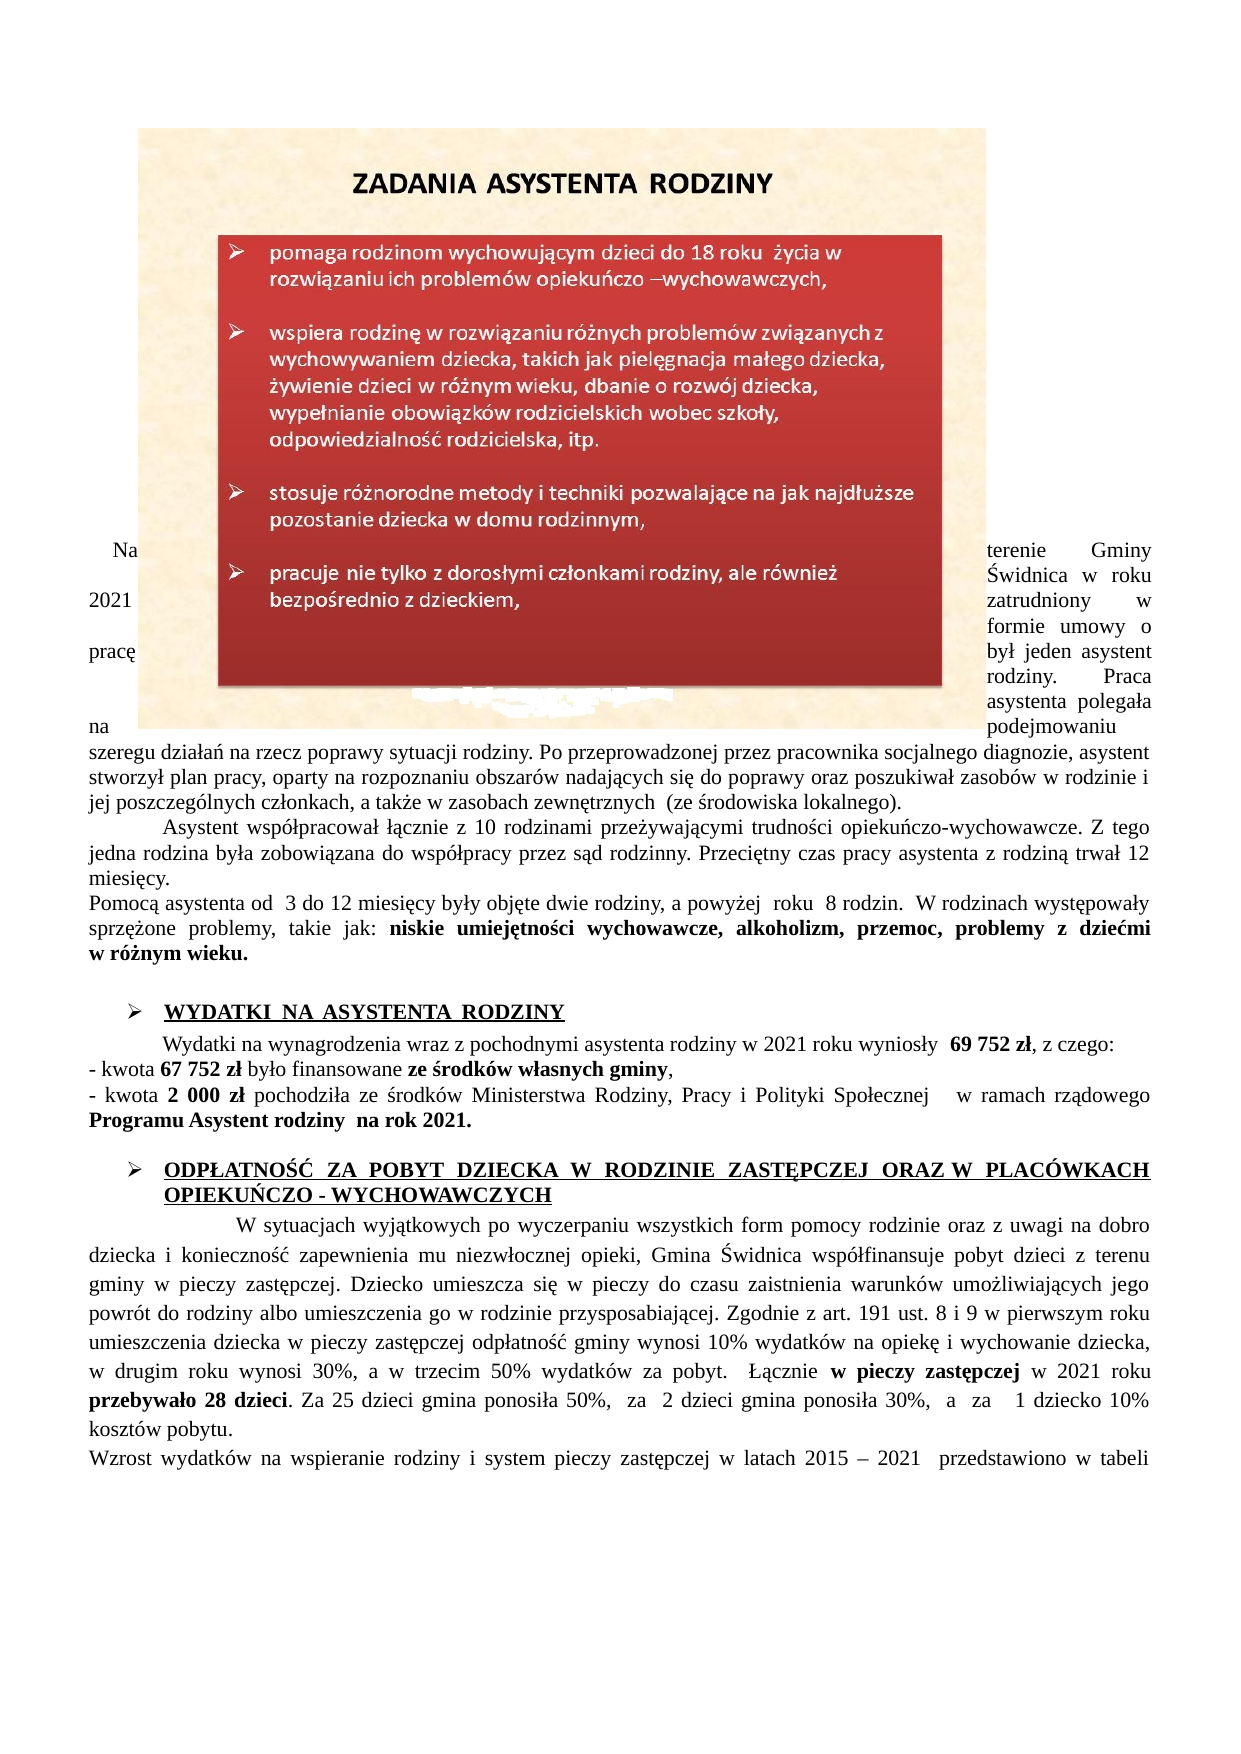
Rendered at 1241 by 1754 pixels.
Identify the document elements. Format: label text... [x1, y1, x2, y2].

list ODPŁATNOŚĆ ZA POBYT DZIECKA W RODZINIE ZASTĘPCZEJ ORAZ W PLACÓWKACH OPIEKUŃCZO - WYCHOWAWCZYCH [126, 1157, 1152, 1208]
text Wzrost wydatków na wspieranie rodziny i system pieczy zastępczej w latach 2015 – 2021 przedstawiono w tabeli [88, 1445, 1152, 1470]
text Pomocą asystenta od 3 do 12 miesięcy były objęte dwie rodziny, a powyżej roku 8 rodzin. W rodzinach występowały sprzężone problemy, takie jak: niskie umiejętności wychowawcze, alkoholizm, przemoc, problemy z dziećmi w różnym wieku. [88, 890, 1152, 966]
text W sytuacjach wyjątkowych po wyczerpaniu wszystkich form pomocy rodzinie oraz z uwagi na dobro dziecka i konieczność zapewnienia mu niezwłocznej opieki, Gmina Świdnica współfinansuje pobyt dzieci z terenu gminy w pieczy zastępczej. Dziecko umieszcza się w pieczy do czasu zaistnienia warunków umożliwiających jego powrót do rodziny albo umieszczenia go w rodzinie przysposabiającej. Zgodnie z art. 191 ust. 8 i 9 w pierwszym roku umieszczenia dziecka w pieczy zastępczej odpłatność gminy wynosi 10% wydatków na opiekę i wychowanie dziecka, w drugim roku wynosi 30%, a w trzecim 50% wydatków za pobyt. Łącznie w pieczy zastępczej w 2021 roku przebywało 28 dzieci. Za 25 dzieci gmina ponosiła 50%, za 2 dzieci gmina ponosiła 30%, a za 1 dziecko 10% kosztów pobytu. [88, 1208, 1152, 1441]
text Wydatki na wynagrodzenia wraz z pochodnymi asystenta rodziny w 2021 roku wyniosły 69 752 zł, z czego: [88, 1028, 1152, 1056]
picture [138, 128, 987, 729]
text - kwota 2 000 zł pochodziła ze środków Ministerstwa Rodziny, Pracy i Polityki Społecznej w ramach rządowego Programu Asystent rodziny na rok 2021. [88, 1082, 1152, 1132]
text - kwota 67 752 zł było finansowane ze środków własnych gminy, [88, 1056, 1152, 1082]
list WYDATKI NA ASYSTENTA RODZINY [126, 999, 1152, 1024]
text Asystent współpracował łącznie z 10 rodzinami przeżywającymi trudności opiekuńczo-wychowawcze. Z tego jedna rodzina była zobowiązana do współpracy przez sąd rodzinny. Przeciętny czas pracy asystenta z rodziną trwał 12 miesięcy. [88, 814, 1152, 890]
text Na terenie Gminy Świdnica w roku 2021 zatrudniony w formie umowy o pracę był jeden asystent rodziny. Praca asystenta polegała na podejmowaniu szeregu działań na rzecz poprawy sytuacji rodziny. Po przeprowadzonej przez pracownika socjalnego diagnozie, asystent stworzył plan pracy, oparty na rozpoznaniu obszarów nadających się do poprawy oraz poszukiwał zasobów w rodzinie i jej poszczególnych członkach, a także w zasobach zewnętrznych (ze środowiska lokalnego). [88, 537, 1152, 814]
